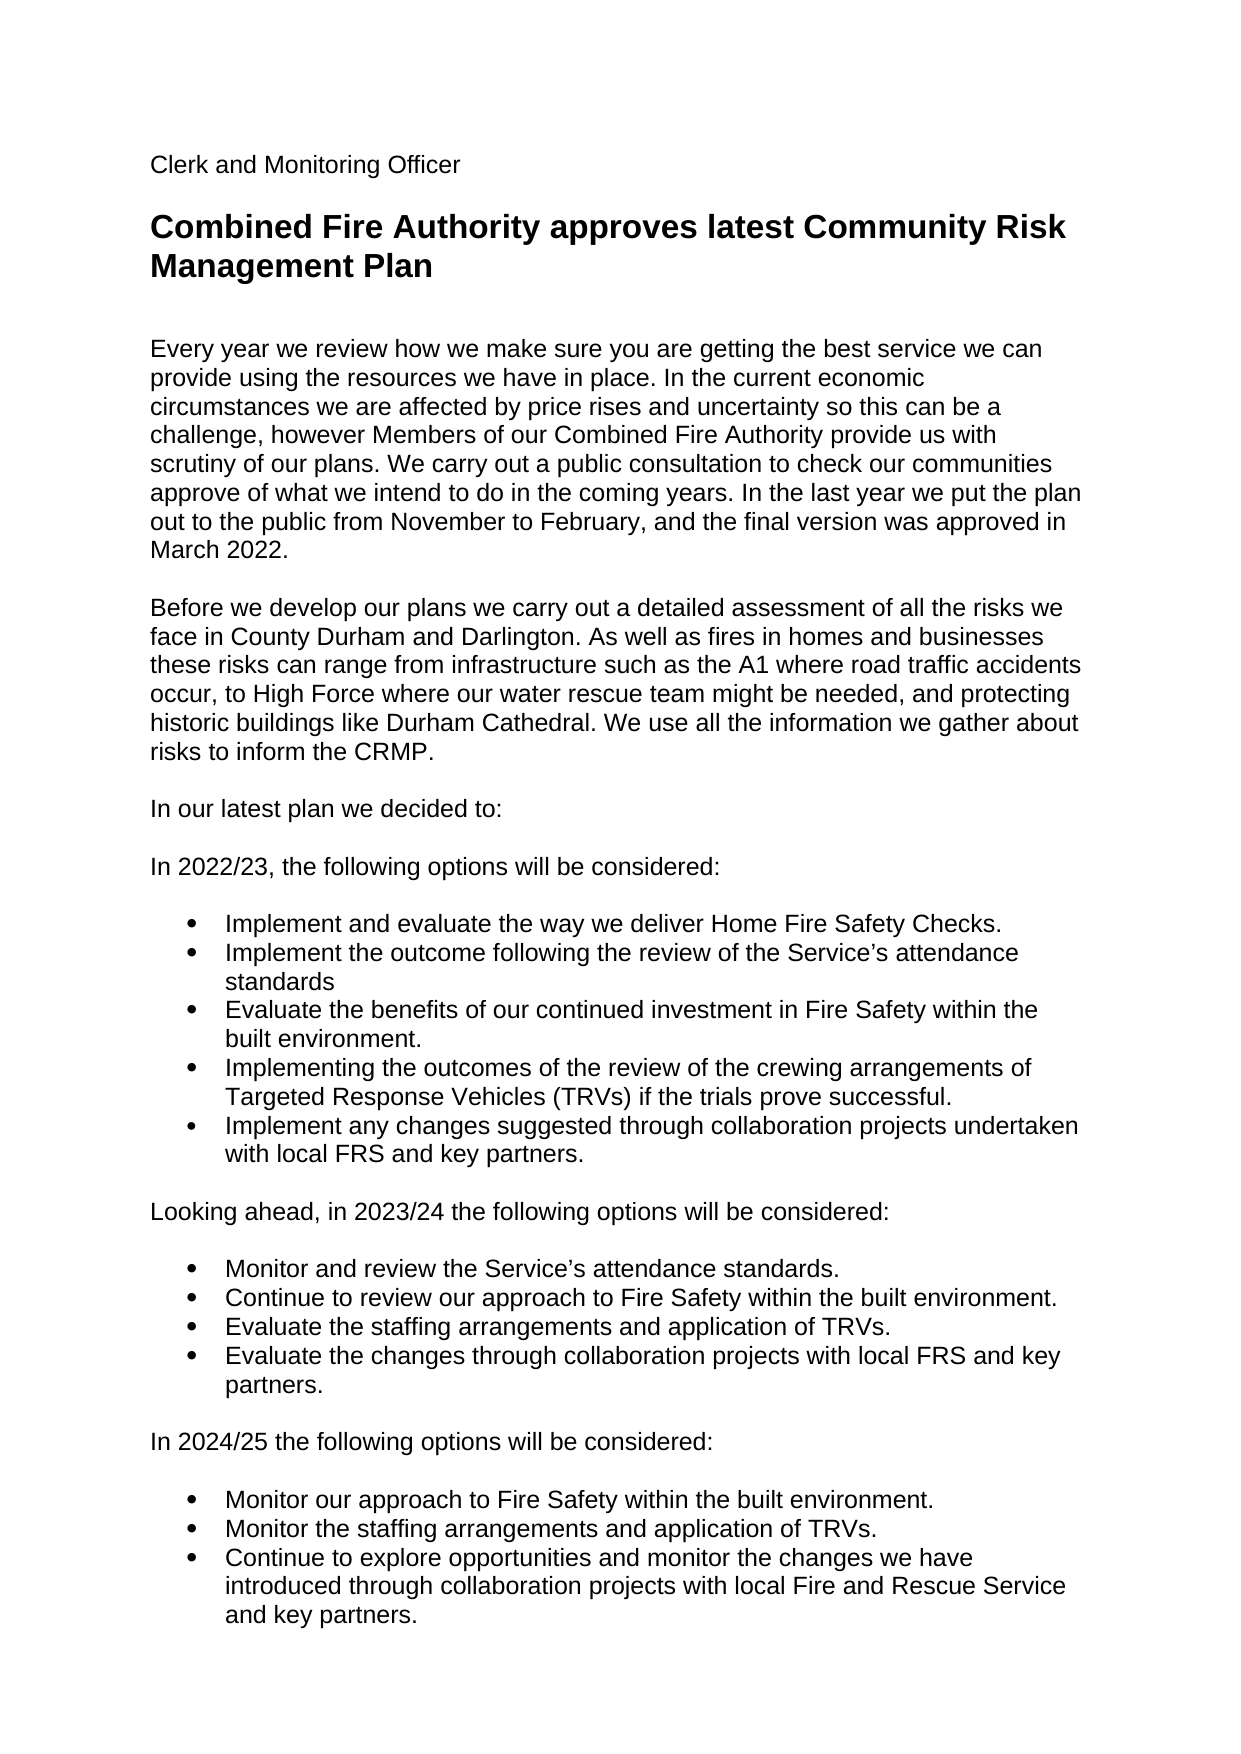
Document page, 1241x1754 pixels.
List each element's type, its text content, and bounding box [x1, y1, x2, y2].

list Evaluate the benefits of our continued investment in Fire Safety within the built environment. [187, 995, 1090, 1053]
text Every year we review how we make sure you are getting the best service we can provide using the resources we have in place. In the current economic circumstances we are affected by price rises and uncertainty so this can be a challenge, however Members of our Combined Fire Authority provide us with scrutiny of our plans. We carry out a public consultation to check our communities approve of what we intend to do in the coming years. In the last year we put the plan out to the public from November to February, and the final version was approved in March 2022. [150, 334, 1090, 564]
list Implementing the outcomes of the review of the crewing arrangements of Targeted Response Vehicles (TRVs) if the trials prove successful. [187, 1053, 1090, 1111]
text In our latest plan we decided to: [150, 794, 1090, 823]
list Monitor the staffing arrangements and application of TRVs. [187, 1514, 1090, 1542]
list Implement and evaluate the way we deliver Home Fire Safety Checks. [187, 909, 1090, 938]
text Before we develop our plans we carry out a detailed assessment of all the risks we face in County Durham and Darlington. As well as fires in homes and businesses these risks can range from infrastructure such as the A1 where road traffic accidents occur, to High Force where our water rescue team might be needed, and protecting historic buildings like Durham Cathedral. We use all the information we gather about risks to inform the CRMP. [150, 593, 1090, 765]
list Evaluate the changes through collaboration projects with local FRS and key partners. [187, 1341, 1090, 1398]
text Clerk and Monitoring Officer [150, 150, 1090, 179]
list Implement the outcome following the review of the Service’s attendance standards [187, 938, 1090, 995]
list Continue to explore opportunities and monitor the changes we have introduced through collaboration projects with local Fire and Rescue Service and key partners. [187, 1542, 1090, 1629]
text Looking ahead, in 2023/24 the following options will be considered: [150, 1197, 1090, 1226]
list Continue to review our approach to Fire Safety within the built environment. [187, 1283, 1090, 1312]
subtitle Combined Fire Authority approves latest Community Risk Management Plan [150, 207, 1090, 284]
list Implement any changes suggested through collaboration projects undertaken with local FRS and key partners. [187, 1111, 1090, 1168]
list Monitor our approach to Fire Safety within the built environment. [187, 1485, 1090, 1514]
text In 2024/25 the following options will be considered: [150, 1427, 1090, 1456]
text In 2022/23, the following options will be considered: [150, 851, 1090, 880]
list Monitor and review the Service’s attendance standards. [187, 1254, 1090, 1283]
list Evaluate the staffing arrangements and application of TRVs. [187, 1312, 1090, 1341]
